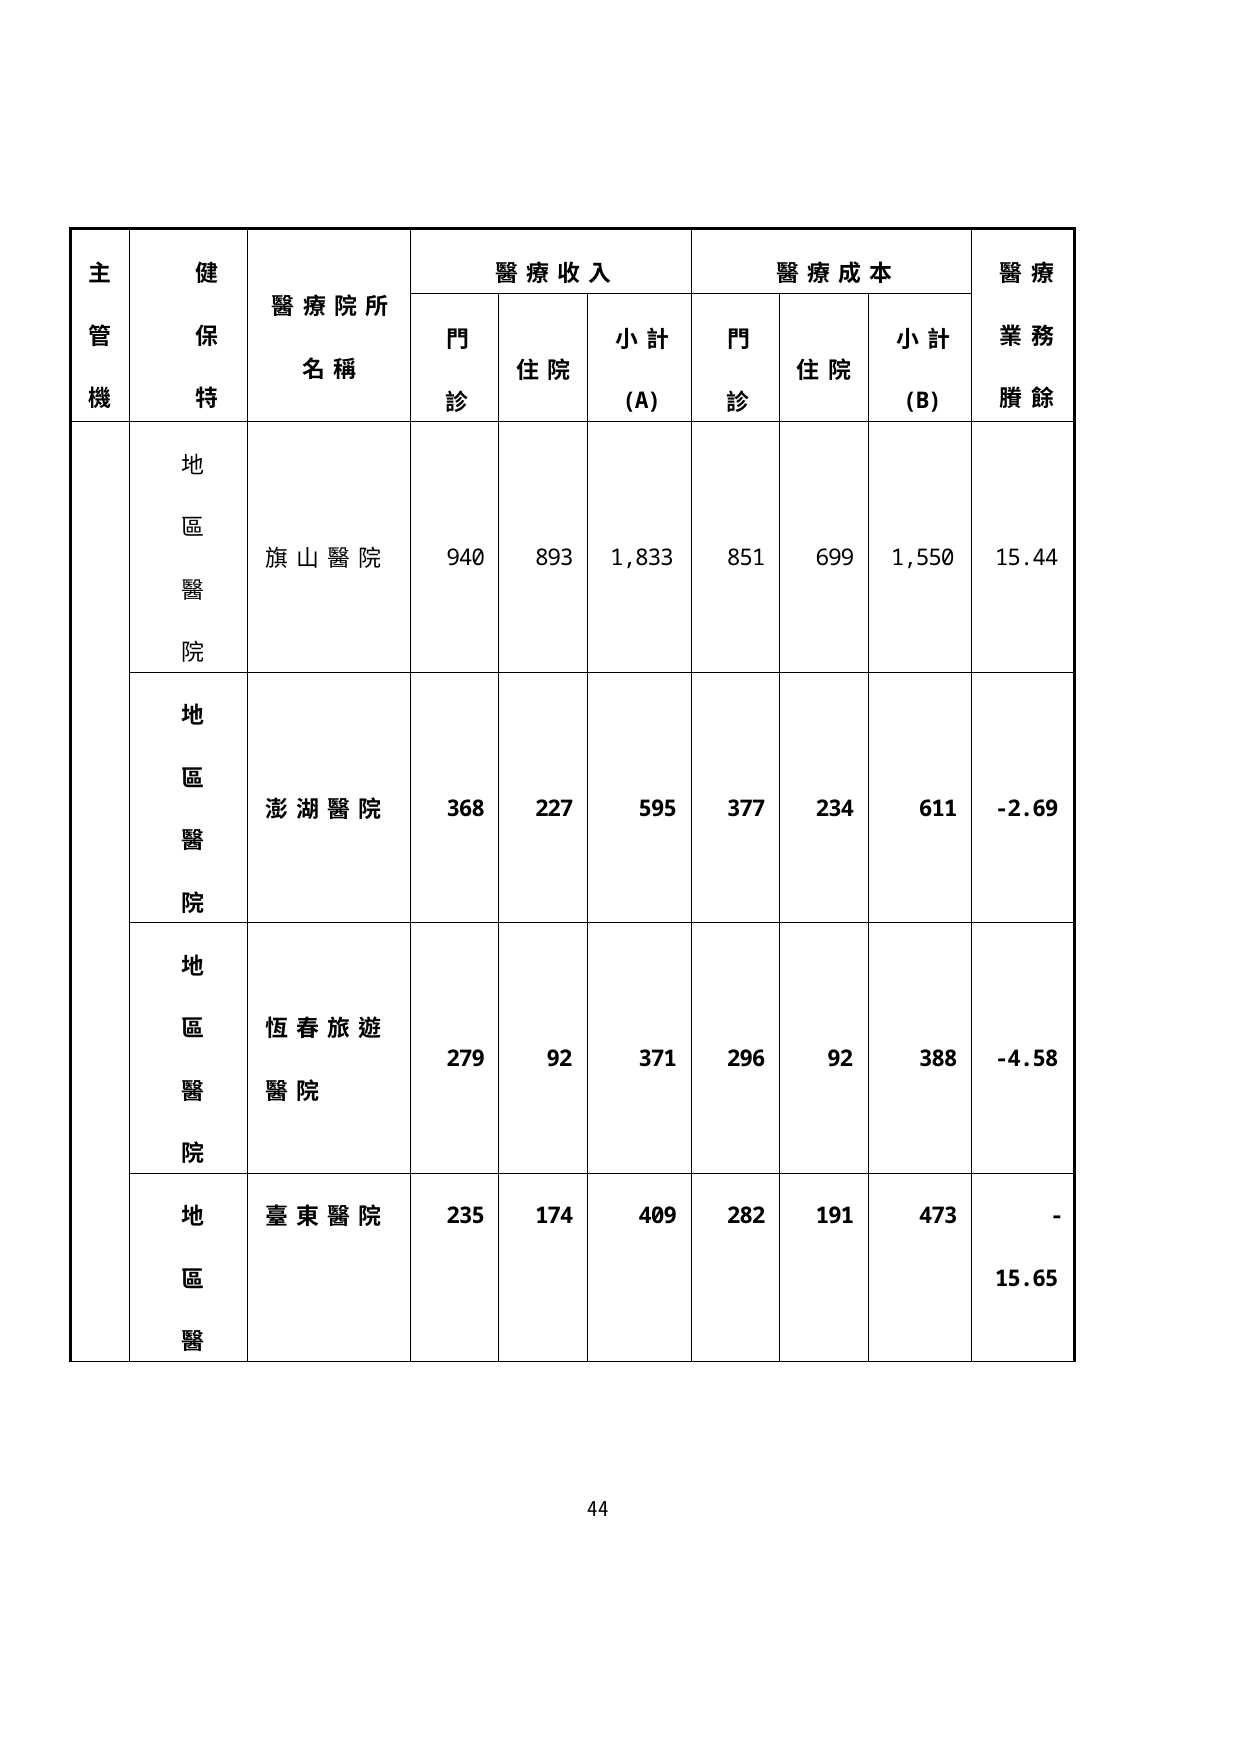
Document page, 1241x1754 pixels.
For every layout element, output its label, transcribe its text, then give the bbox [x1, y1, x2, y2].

table_header 健保特約類別 [130, 230, 247, 421]
table_cell 1,833 [588, 422, 691, 671]
table_cell 371 [588, 923, 691, 1172]
table_cell 473 [869, 1174, 971, 1361]
table_cell 住院 [499, 294, 587, 421]
table_cell 282 [692, 1174, 779, 1361]
table_cell 191 [780, 1174, 868, 1361]
table_header 主管機關 [72, 230, 129, 421]
table_header 醫療成本 [692, 230, 971, 293]
table_cell 409 [588, 1174, 691, 1361]
table_cell 699 [780, 422, 868, 671]
table_cell 門診 [411, 294, 498, 421]
table_cell 227 [499, 673, 587, 922]
table_cell -15.65 [972, 1174, 1073, 1361]
table_header 醫療院所名稱 [248, 230, 410, 421]
table_cell 地區醫院 [130, 1174, 247, 1361]
table_cell 611 [869, 673, 971, 922]
table_cell 893 [499, 422, 587, 671]
table_cell 臺東醫院 [248, 1174, 410, 1361]
table_cell 恆春旅遊醫院 [248, 923, 410, 1172]
table_cell -4.58 [972, 923, 1073, 1172]
table_cell 92 [780, 923, 868, 1172]
table_cell 15.44 [972, 422, 1073, 671]
table_cell 368 [411, 673, 498, 922]
table_cell 92 [499, 923, 587, 1172]
table_cell 388 [869, 923, 971, 1172]
table_cell 旗山醫院 [248, 422, 410, 671]
table_cell 地區醫院 [130, 673, 247, 922]
table_cell 279 [411, 923, 498, 1172]
table_cell 595 [588, 673, 691, 922]
table_cell 地區醫院 [130, 422, 247, 671]
table_cell -2.69 [972, 673, 1073, 922]
table_cell 1,550 [869, 422, 971, 671]
table_header 醫療收入 [411, 230, 691, 293]
table_header 醫療業務賸餘(短絀)率 (A-B)/A [972, 230, 1073, 421]
table_cell 住院 [780, 294, 868, 421]
table_cell 940 [411, 422, 498, 671]
table_cell 235 [411, 1174, 498, 1361]
table_cell 門診 [692, 294, 779, 421]
table_cell 地區醫院 [130, 923, 247, 1172]
table_cell 234 [780, 673, 868, 922]
table_cell 衛福部 [72, 422, 129, 1361]
table_cell 296 [692, 923, 779, 1172]
table_cell 小計(A) [588, 294, 691, 421]
table_cell 小計(B) [869, 294, 971, 421]
table_cell 澎湖醫院 [248, 673, 410, 922]
table_cell 851 [692, 422, 779, 671]
table_cell 174 [499, 1174, 587, 1361]
table_cell 377 [692, 673, 779, 922]
